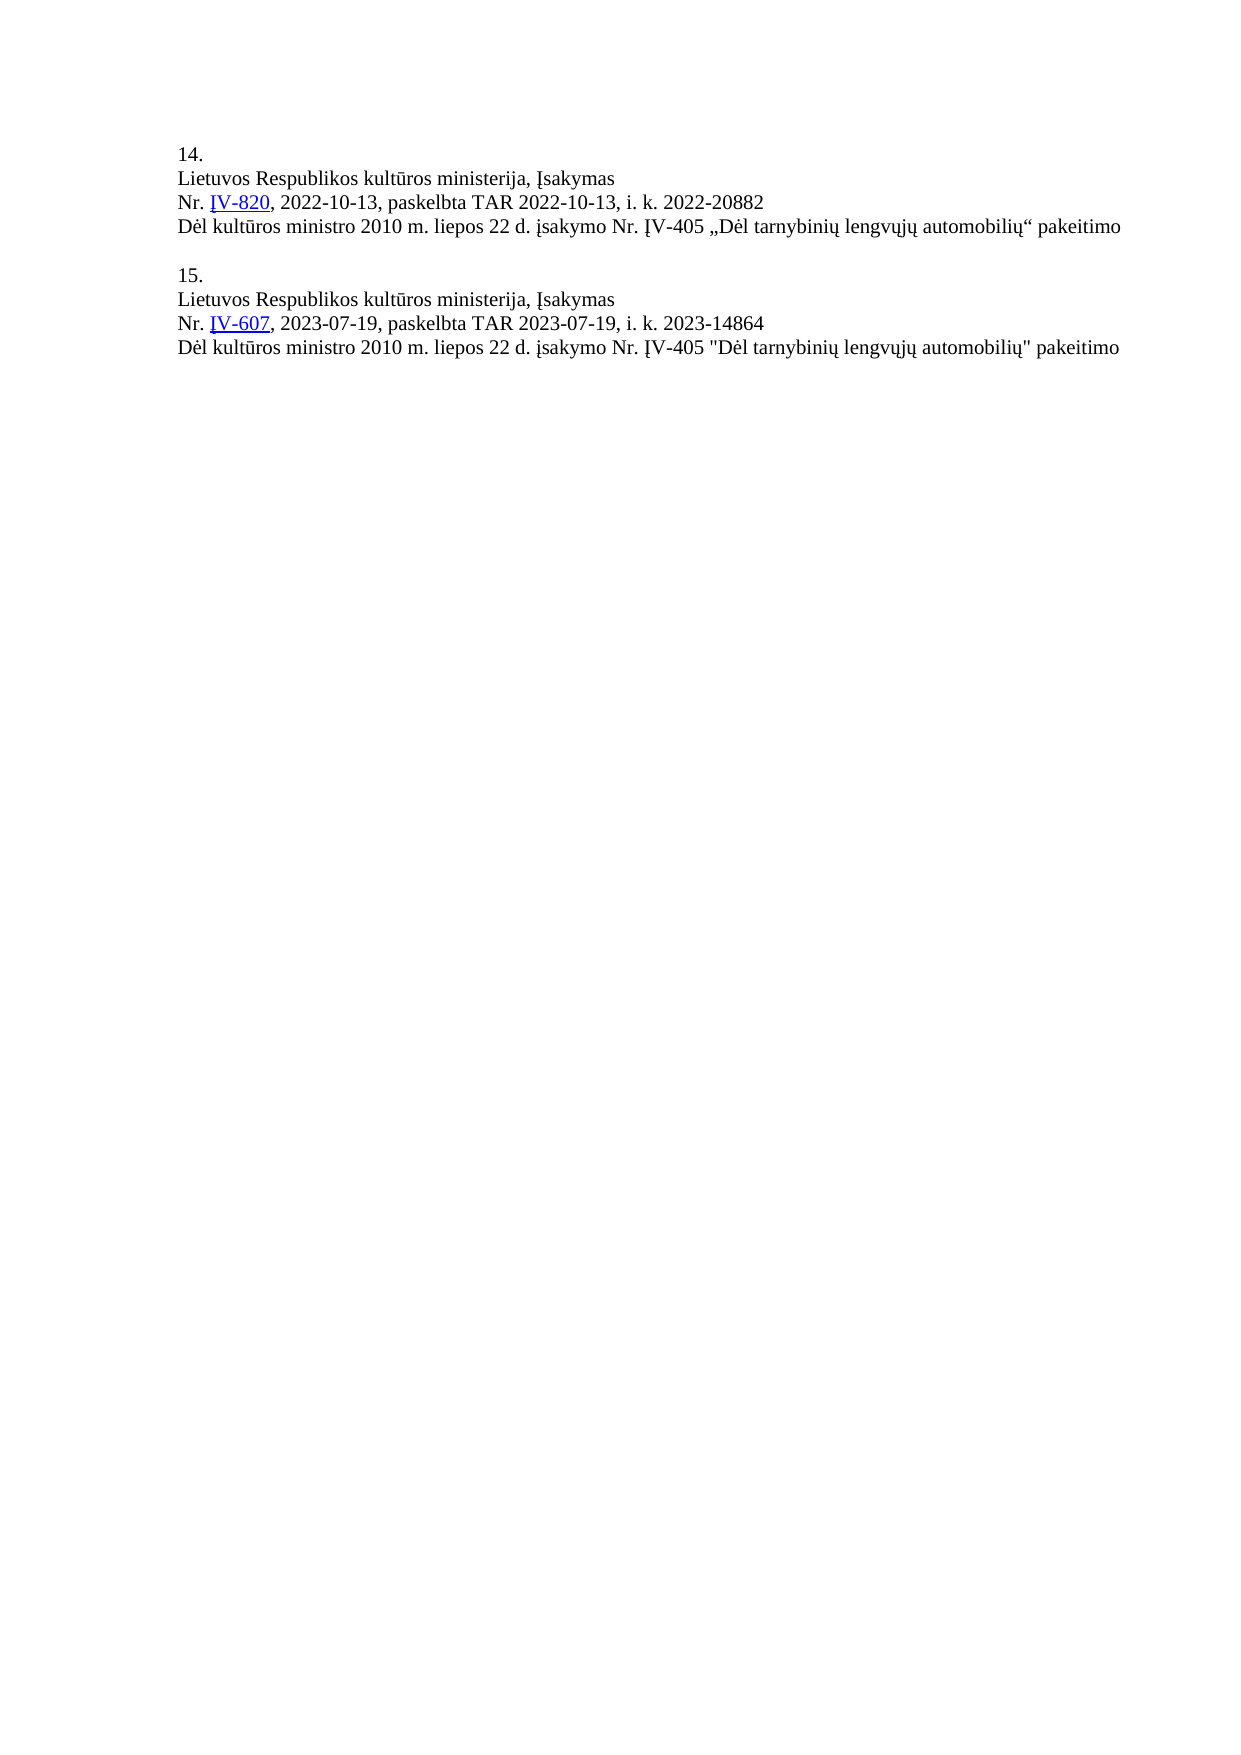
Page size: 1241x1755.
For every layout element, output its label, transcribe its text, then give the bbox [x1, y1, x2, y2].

text 14. [177, 142, 1122, 166]
text Lietuvos Respublikos kultūros ministerija, Įsakymas [177, 287, 1122, 311]
text Lietuvos Respublikos kultūros ministerija, Įsakymas [177, 166, 1122, 190]
text Dėl kultūros ministro 2010 m. liepos 22 d. įsakymo Nr. ĮV-405 „Dėl tarnybinių lengvųjų automobilių“ pakeitimo [177, 214, 1122, 238]
text Dėl kultūros ministro 2010 m. liepos 22 d. įsakymo Nr. ĮV-405 "Dėl tarnybinių lengvųjų automobilių" pakeitimo [177, 335, 1122, 359]
text 15. [177, 262, 1122, 287]
text Nr. ĮV-820, 2022-10-13, paskelbta TAR 2022-10-13, i. k. 2022-20882 [177, 190, 1122, 214]
text Nr. ĮV-607, 2023-07-19, paskelbta TAR 2023-07-19, i. k. 2023-14864 [177, 311, 1122, 335]
